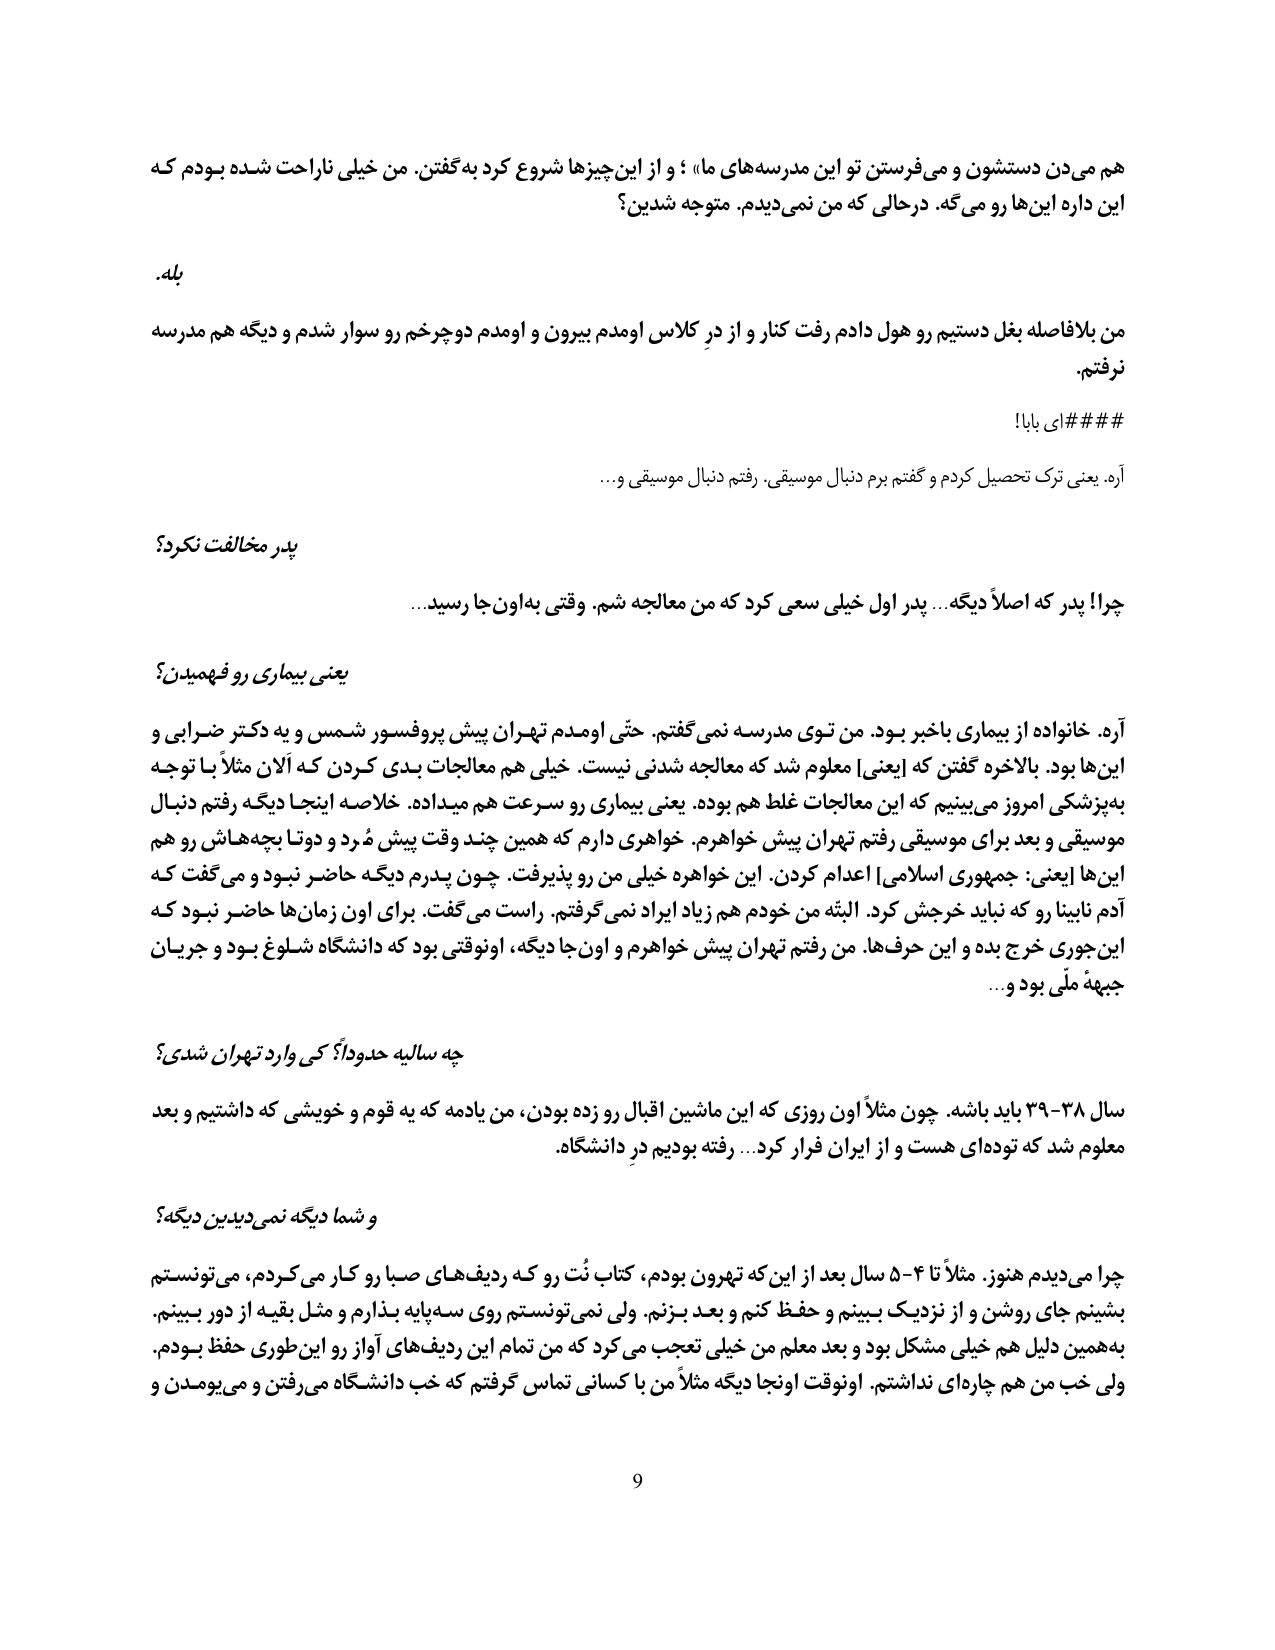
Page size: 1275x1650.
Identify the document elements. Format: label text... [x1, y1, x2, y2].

text چرا می‌دیدم هنوز. مثلاً تا ۴-۵ سال بعد از این‌که تهرون بودم، کتاب نُت رو که ردیف‌های صبا رو کار می‌کردم، می‌تونستم بشینم جای روشن و از نزدیک ببینم و حفظ کنم و بعد بزنم. ولی نمی‌تونستم روی سه‌پایه بذارم و مثل بقیه از دور ببینم. به‌همین دلیل هم خیلی مشکل بود و بعد معلم من خیلی تعجب می‌کرد که من تمام این ردیف‌های آواز رو این‌طوری حفظ بودم. ولی خب من هم چاره‌ای نداشتم. اونوقت اونجا دیگه مثلاً من با کسانی تماس گرفتم که خب دانشگاه می‌رفتن و می‌یومدن و بحث‌ هم می‌شد. [150, 1257, 1125, 1401]
text آره. یعنی ترک تحصیل کردم و گفتم برم دنبال موسیقی. رفتم دنبال موسیقی و… [150, 458, 1125, 494]
text ####‌ای ‌بابا! [150, 404, 1125, 440]
subtitle چه ‌سالیه حدوداً؟ کی وارد تهران شدی؟ [150, 1036, 1125, 1072]
text من بلافاصله بغل ‌دستیم رو هول دادم رفت کنار و از درِ کلاس اومدم بیرون و اومدم دوچرخم رو سوار شدم و دیگه هم مدرسه نرفتم. [150, 313, 1125, 386]
subtitle یعنی بیماری رو فهمیدن؟ [150, 655, 1125, 691]
text چرا! پدر که اصلاً دیگه… پدر اول خیلی سعی کرد که من معالجه شم. وقتی به‌اون‌جا رسید… [150, 585, 1125, 621]
text از روی کتاب. اون ‌وقت من همیشه یه‌جوری می‌رفتم که کنار پنجره بشینم که نور کافی باشه و فلان. اون روز هم کلاس عوض شد یهو، یه دفعه وسط کار هم اومدن گفتن همه‌تون پاشین برین اون ‌کلاس. بعد [من رو] بردن یه‌کلاسی و من هم نشستم یه‌جایِ تاریک و اونروز هم ابری بود. معلمه اومد به‌من گفت که بخون! هرچی نگاه کردم دیدم نمی‌تونم بخونم. نمی‌بینم. یه خورده اِن و اون کردم و یه دوتا کلمه خوندم و این‌ها، و یه دفعه معلمه شروع کرد گفت: «آره این بچه ارباب‌ها و این‌ بچه خان‌ها توی این دِهات همین‌جوری می‌رَن می‌شینن… و چون باباشون اربابه و خانه، بهشون نمره می‌دن و یه‌سیکل هم می‌دن دستشون و می‌فرستن تو این مدرسه‌های ما» ؛ و از این‌چیز‌ها شروع کرد به‌گفتن. من خیلی ناراحت شده بودم که این داره این‌ها رو می‌گه. درحالی که من نمی‌دیدم. متوجه شدین؟ [150, 150, 1125, 222]
subtitle و شما دیگه نمی‌دیدین دیگه؟ [150, 1199, 1125, 1235]
subtitle بله. [150, 256, 1125, 292]
text سال ۳۸-۳۹ باید باشه. چون مثلاً اون‌ روزی که این ماشین اقبال رو زده بودن، من یادمه که یه قوم و خویشی که داشتیم و بعد معلوم شد که توده‌ای هست و از ایران فرار کرد… رفته بودیم درِ دانشگاه. [150, 1093, 1125, 1165]
subtitle پدر مخالفت نکرد؟ [150, 528, 1125, 564]
text آره. خانواده از بیماری باخبر بود. من توی مدرسه نمی‌گفتم. حتّی اومدم تهران پیش پروفسور شمس و یه‌ دکتر ضرابی و این‌ها بود. بالاخره گفتن که [یعنی] معلوم شد که معالجه شدنی نیست. خیلی هم معالجات بدی کردن که اَلان مثلاً با توجه به‌پزشکی امروز می‌بینیم که این معالجات غلط هم بوده. یعنی بیماری رو سرعت هم میداده. خلاصه اینجا دیگه رفتم دنبال موسیقی و بعد برای موسیقی رفتم تهران پیش خواهرم. خواهری دارم که همین چند وقت پیش مُرد و دوتا بچه‌هاش رو هم این‌ها [یعنی: جمهوری اسلامی] اعدام کردن. این خواهره خیلی من رو پذیرفت. چون پدرم دیگه حاضر نبود و می‌گفت که آدم نابینا رو که نباید خرجش کرد. البتّه من خودم هم زیاد ایراد نمی‌گرفتم. راست می‌گفت. برای اون زمان‌ها حاضر نبود که این‌جوری خرج بده و این ‌حرف‌ها. من رفتم تهران پیش خواهرم و اون‌جا دیگه، اونوقتی بود که دانشگاه شلوغ بود و جریان جبههٔ ملّی بود و… [150, 713, 1125, 1002]
